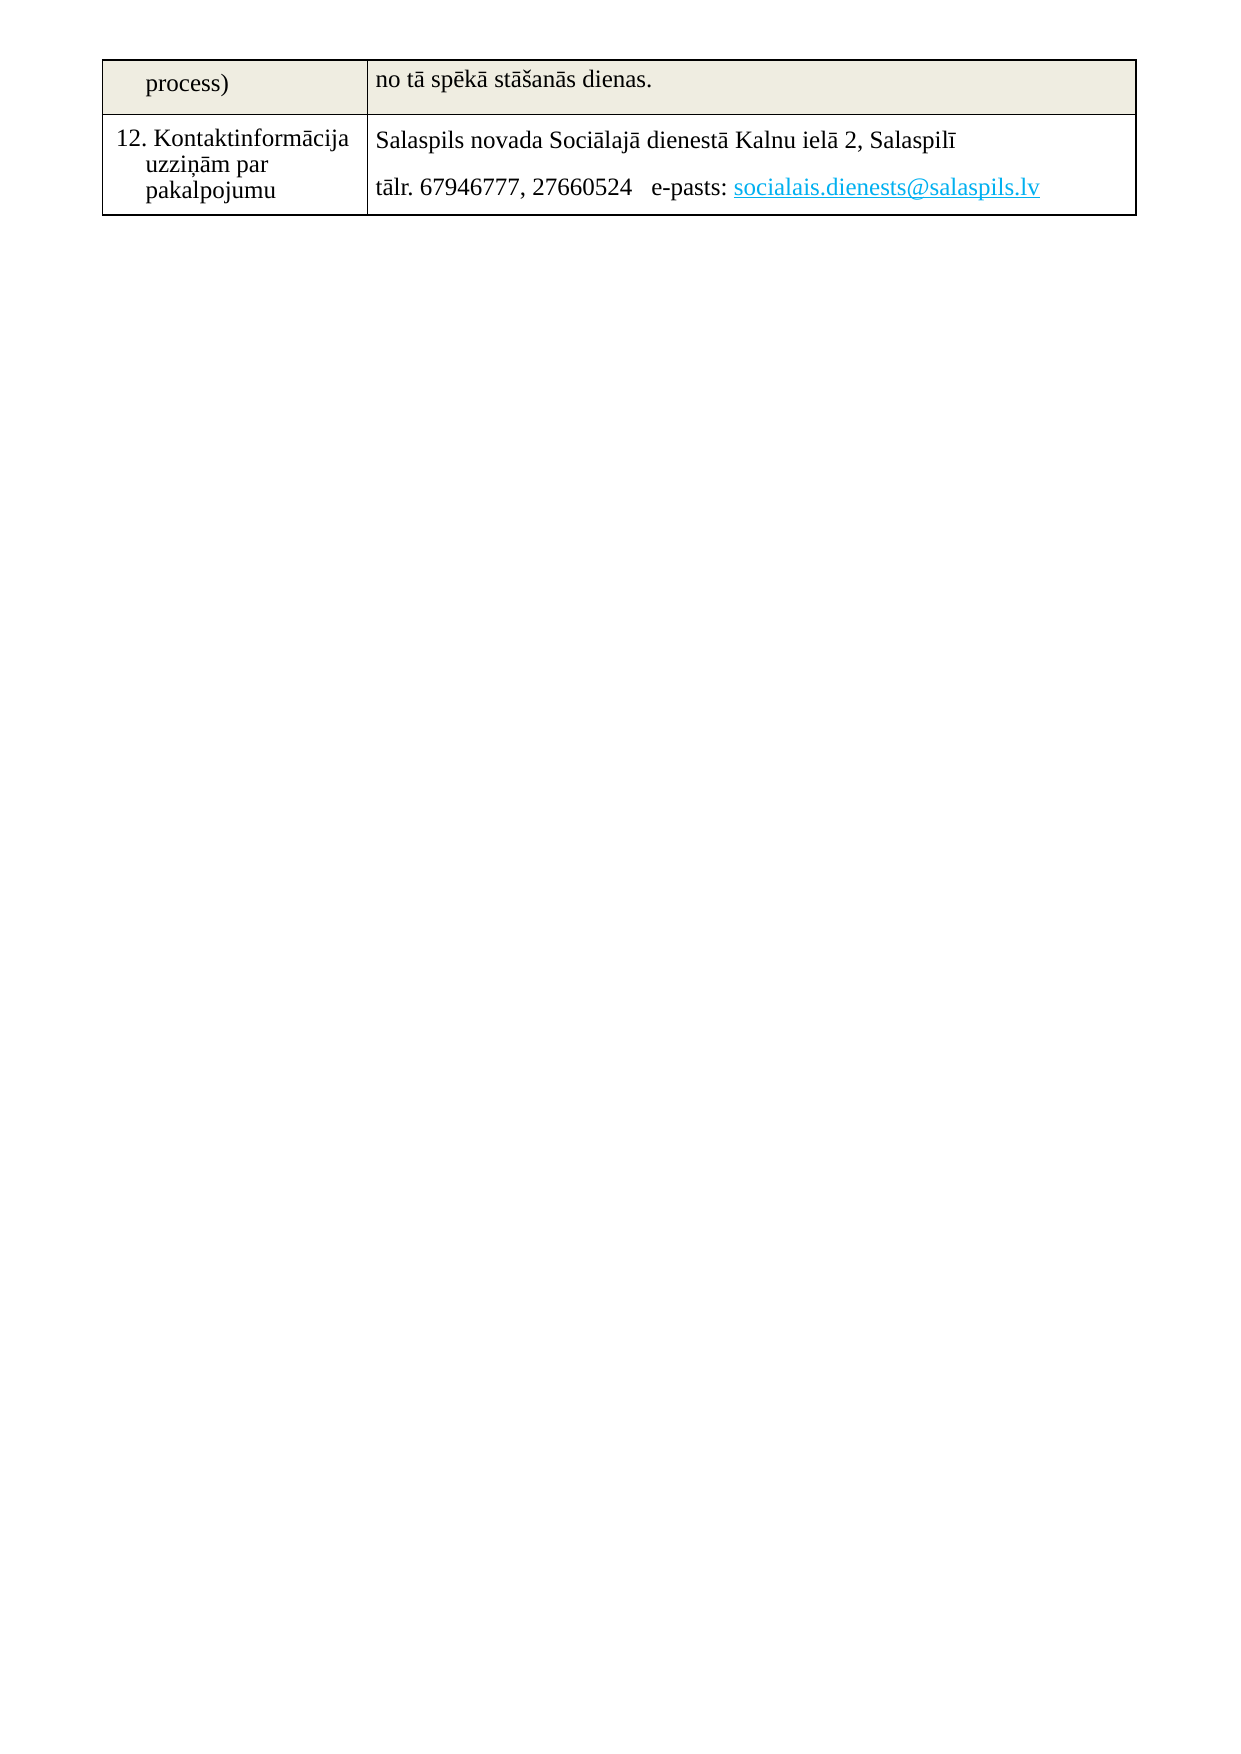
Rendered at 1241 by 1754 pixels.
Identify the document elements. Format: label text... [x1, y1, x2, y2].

table_cell no tā spēkā stāšanās dienas. [368, 61, 1135, 114]
table_cell process) [103, 61, 367, 114]
table_cell 12. Kontaktinformācija uzziņām par pakalpojumu [103, 115, 367, 214]
table_cell Salaspils novada Sociālajā dienestā Kalnu ielā 2, Salaspilī tālr. 67946777, 27660524 e-pasts: socialais.dienests@salaspils.lv [368, 115, 1135, 214]
